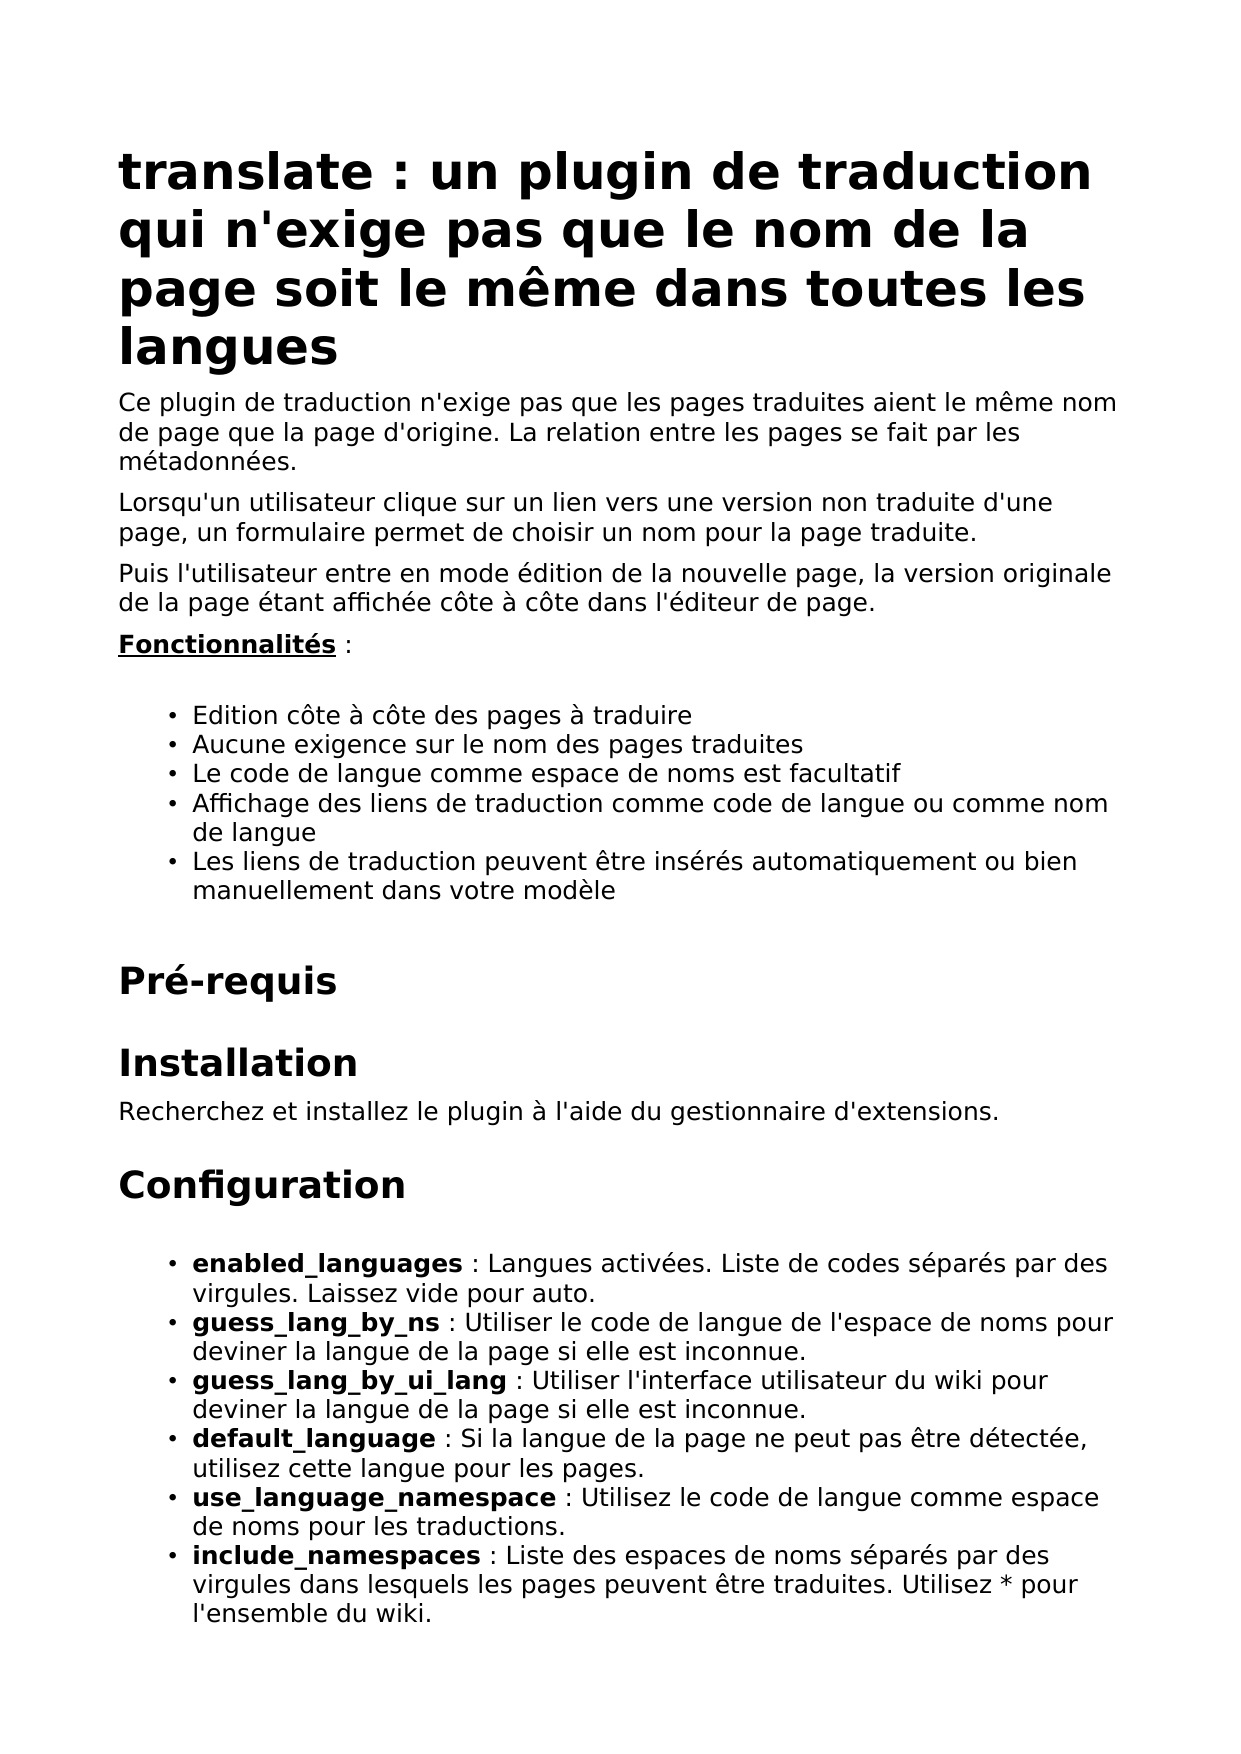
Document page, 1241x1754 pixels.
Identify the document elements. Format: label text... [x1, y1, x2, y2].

list Aucune exigence sur le nom des pages traduites [177, 731, 1122, 760]
list Edition côte à côte des pages à traduire [177, 701, 1122, 731]
text Recherchez et installez le plugin à l'aide du gestionnaire d'extensions. [118, 1097, 1122, 1126]
list Affichage des liens de traduction comme code de langue ou comme nom de langue [177, 789, 1122, 847]
list Les liens de traduction peuvent être insérés automatiquement ou bien manuellement dans votre modèle [177, 847, 1122, 906]
list guess_lang_by_ns : Utiliser le code de langue de l'espace de noms pour deviner la langue de la page si elle est inconnue. [177, 1308, 1122, 1366]
list Le code de langue comme espace de noms est facultatif [177, 760, 1122, 789]
text Lorsqu'un utilisateur clique sur un lien vers une version non traduite d'une page, un formulaire permet de choisir un nom pour la page traduite. [118, 488, 1122, 547]
subtitle Configuration [118, 1164, 1122, 1208]
text Puis l'utilisateur entre en mode édition de la nouvelle page, la version originale de la page étant affichée côte à côte dans l'éditeur de page. [118, 559, 1122, 618]
list use_language_namespace : Utilisez le code de langue comme espace de noms pour les traductions. [177, 1483, 1122, 1541]
list guess_lang_by_ui_lang : Utiliser l'interface utilisateur du wiki pour deviner la langue de la page si elle est inconnue. [177, 1366, 1122, 1424]
list include_namespaces : Liste des espaces de noms séparés par des virgules dans lesquels les pages peuvent être traduites. Utilisez * pour l'ensemble du wiki. [177, 1541, 1122, 1629]
subtitle translate : un plugin de traduction qui n'exige pas que le nom de la page soit le même dans toutes les langues [118, 143, 1122, 376]
list default_language : Si la langue de la page ne peut pas être détectée, utilisez cette langue pour les pages. [177, 1424, 1122, 1483]
subtitle Pré-requis [118, 960, 1122, 1004]
subtitle Installation [118, 1041, 1122, 1085]
list enabled_languages : Langues activées. Liste de codes séparés par des virgules. Laissez vide pour auto. [177, 1249, 1122, 1308]
text Ce plugin de traduction n'exige pas que les pages traduites aient le même nom de page que la page d'origine. La relation entre les pages se fait par les métadonnées. [118, 388, 1122, 476]
text Fonctionnalités : [118, 630, 1122, 659]
